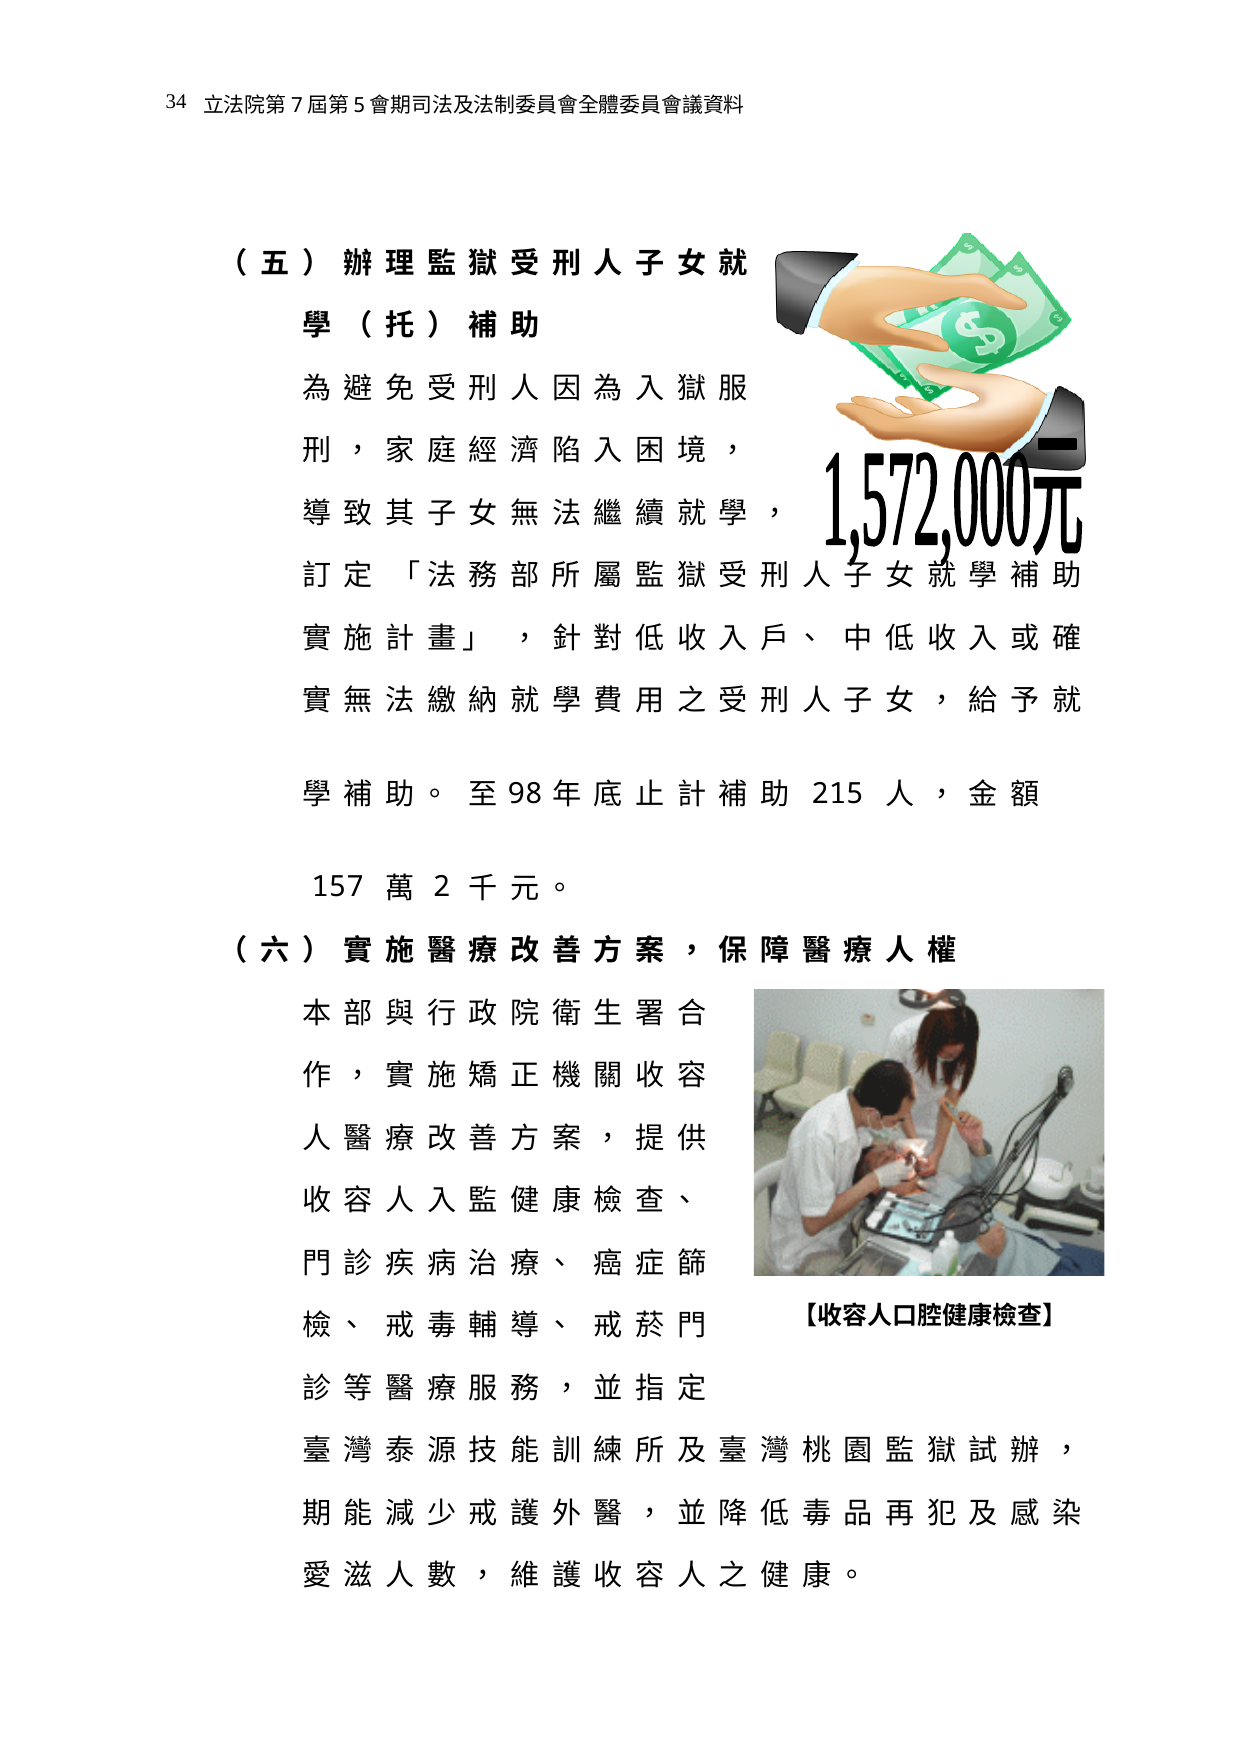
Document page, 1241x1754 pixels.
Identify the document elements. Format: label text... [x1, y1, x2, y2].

text 本部與行政院衛生署合作，實施矯正機關收容人醫療改善方案，提供收容人入監健康檢查、門診疾病治療、癌症篩檢、戒毒輔導、戒菸門診等醫療服務，並指定臺灣泰源技能訓練所及臺灣桃園監獄試辦，期能減少戒護外醫，並降低毒品再犯及感染愛滋人數，維護收容人之健康。 [287, 969, 1108, 1594]
text 【收容人口腔健康檢查】 [767, 1295, 1093, 1331]
text （五）辦理監獄受刑人子女就學（托）補助 [199, 219, 1087, 344]
text （六）實施醫療改善方案，保障醫療人權 [199, 906, 1087, 969]
text 為避免受刑人因為入獄服刑，家庭經濟陷入困境，導致其子女無法繼續就學，訂定「法務部所屬監獄受刑人子女就學補助實施計畫」，針對低收入戶、中低收入或確實無法繳納就學費用之受刑人子女，給予就學補助。至98年底止計補助215人，金額157萬2千元。 [287, 344, 1087, 906]
